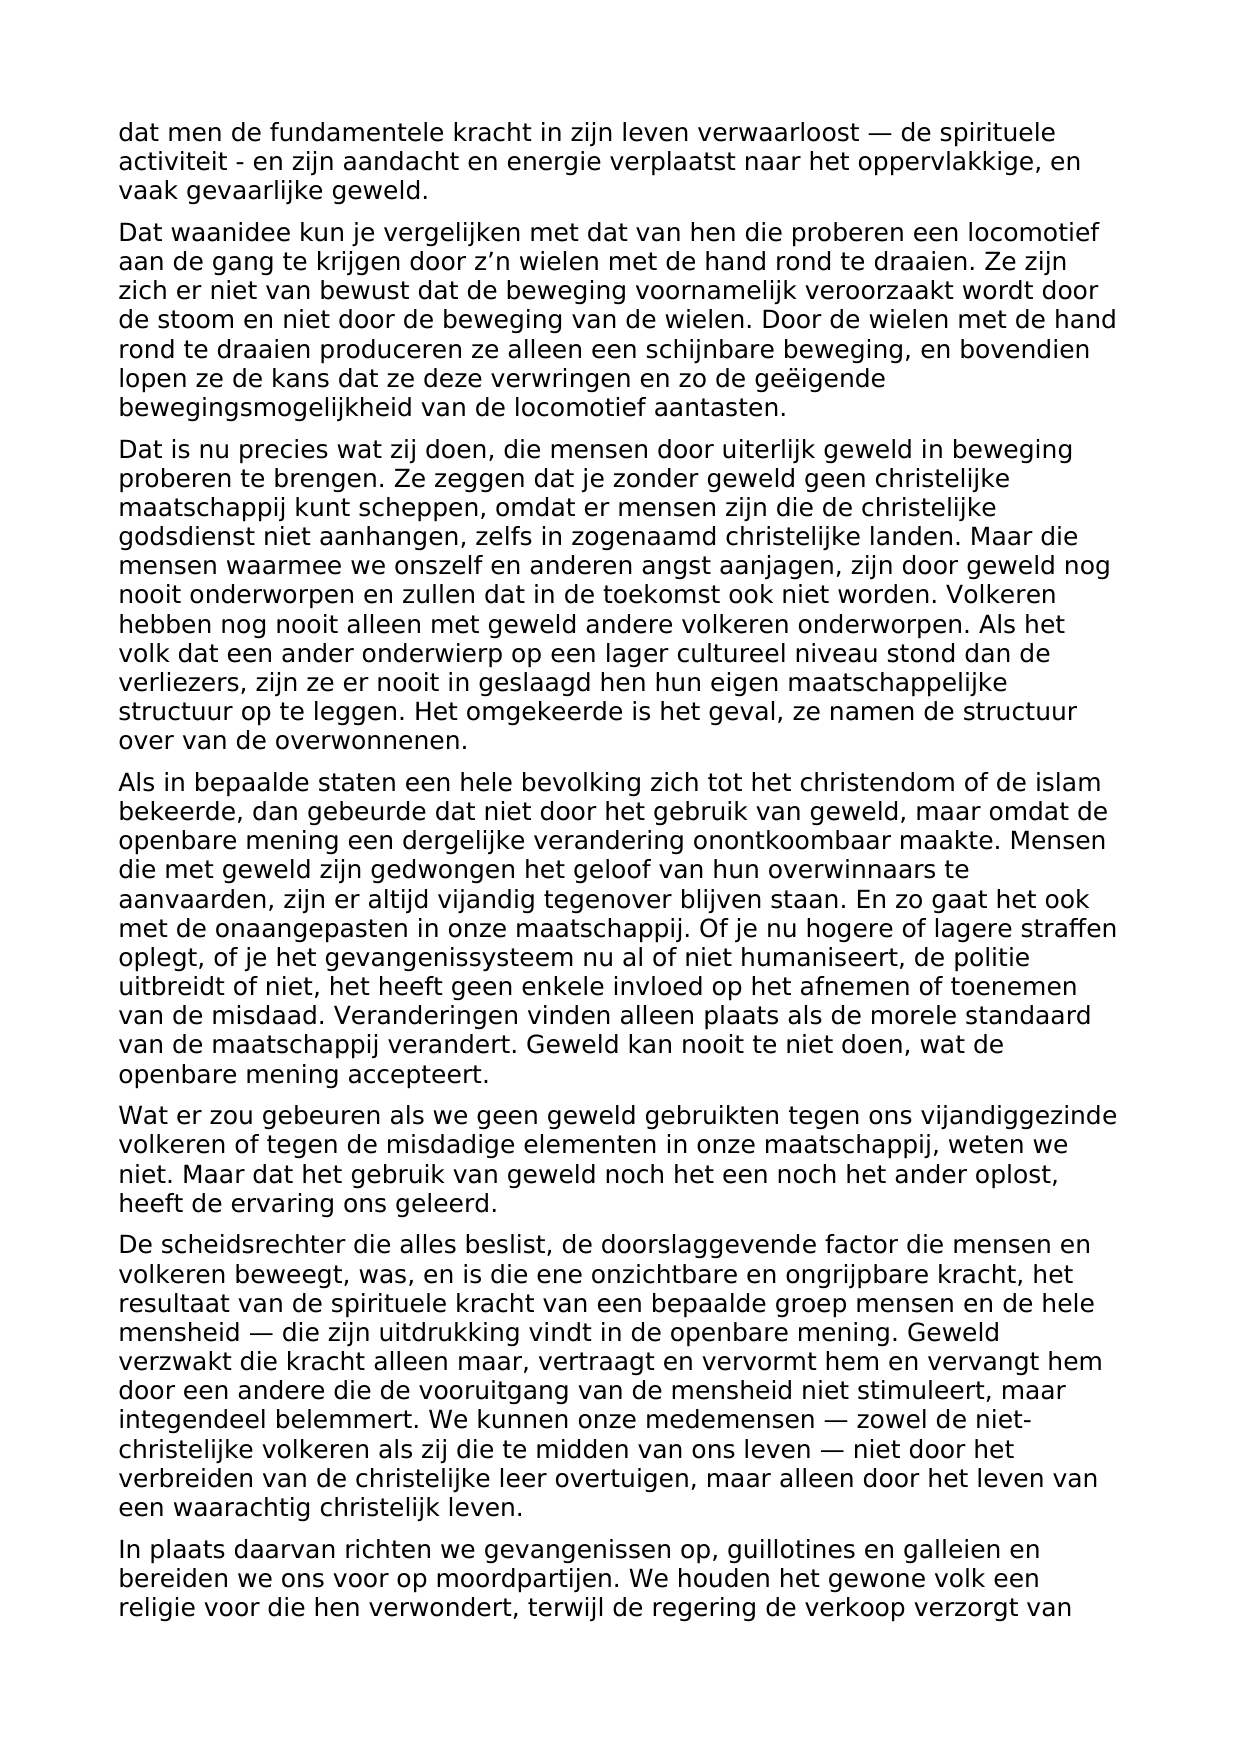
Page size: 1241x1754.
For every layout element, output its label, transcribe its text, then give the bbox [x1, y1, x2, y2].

text Dat waanidee kun je vergelijken met dat van hen die proberen een locomotief aan de gang te krijgen door z’n wielen met de hand rond te draaien. Ze zijn zich er niet van bewust dat de beweging voornamelijk veroorzaakt wordt door de stoom en niet door de beweging van de wielen. Door de wielen met de hand rond te draaien produceren ze alleen een schijnbare beweging, en bovendien lopen ze de kans dat ze deze verwringen en zo de geëigende bewegingsmogelijkheid van de locomotief aantasten. [118, 218, 1122, 422]
text Wat er zou gebeuren als we geen geweld gebruikten tegen ons vijandiggezinde volkeren of tegen de misdadige elementen in onze maatschappij, weten we niet. Maar dat het gebruik van geweld noch het een noch het ander oplost, heeft de ervaring ons geleerd. [118, 1101, 1122, 1218]
text De scheidsrechter die alles beslist, de doorslaggevende factor die mensen en volkeren beweegt, was, en is die ene onzichtbare en ongrijpbare kracht, het resultaat van de spirituele kracht van een bepaalde groep mensen en de hele mensheid — die zijn uitdrukking vindt in de openbare mening. Geweld verzwakt die kracht alleen maar, vertraagt en vervormt hem en vervangt hem door een andere die de vooruitgang van de mensheid niet stimuleert, maar integendeel belemmert. We kunnen onze medemensen — zowel de niet-christelijke volkeren als zij die te midden van ons leven — niet door het verbreiden van de christelijke leer overtuigen, maar alleen door het leven van een waarachtig christelijk leven. [118, 1231, 1122, 1522]
text Dat is nu precies wat zij doen, die mensen door uiterlijk geweld in beweging proberen te brengen. Ze zeggen dat je zonder geweld geen christelijke maatschappij kunt scheppen, omdat er mensen zijn die de christelijke godsdienst niet aanhangen, zelfs in zogenaamd christelijke landen. Maar die mensen waarmee we onszelf en anderen angst aanjagen, zijn door geweld nog nooit onderworpen en zullen dat in de toekomst ook niet worden. Volkeren hebben nog nooit alleen met geweld andere volkeren onderworpen. Als het volk dat een ander onderwierp op een lager cultureel niveau stond dan de verliezers, zijn ze er nooit in geslaagd hen hun eigen maatschappelijke structuur op te leggen. Het omgekeerde is het geval, ze namen de structuur over van de overwonnenen. [118, 435, 1122, 756]
text In plaats daarvan richten we gevangenissen op, guillotines en galleien en bereiden we ons voor op moordpartijen. We houden het gewone volk een religie voor die hen verwondert, terwijl de regering de verkoop verzorgt van [118, 1535, 1122, 1622]
text Als in bepaalde staten een hele bevolking zich tot het christendom of de islam bekeerde, dan gebeurde dat niet door het gebruik van geweld, maar omdat de openbare mening een dergelijke verandering onontkoombaar maakte. Mensen die met geweld zijn gedwongen het geloof van hun overwinnaars te aanvaarden, zijn er altijd vijandig tegenover blijven staan. En zo gaat het ook met de onaangepasten in onze maatschappij. Of je nu hogere of lagere straffen oplegt, of je het gevangenissysteem nu al of niet humaniseert, de politie uitbreidt of niet, het heeft geen enkele invloed op het afnemen of toenemen van de misdaad. Veranderingen vinden alleen plaats als de morele standaard van de maatschappij verandert. Geweld kan nooit te niet doen, wat de openbare mening accepteert. [118, 768, 1122, 1089]
text dat men de fundamentele kracht in zijn leven verwaarloost — de spirituele activiteit - en zijn aandacht en energie verplaatst naar het oppervlakkige, en vaak gevaarlijke geweld. [118, 118, 1122, 206]
